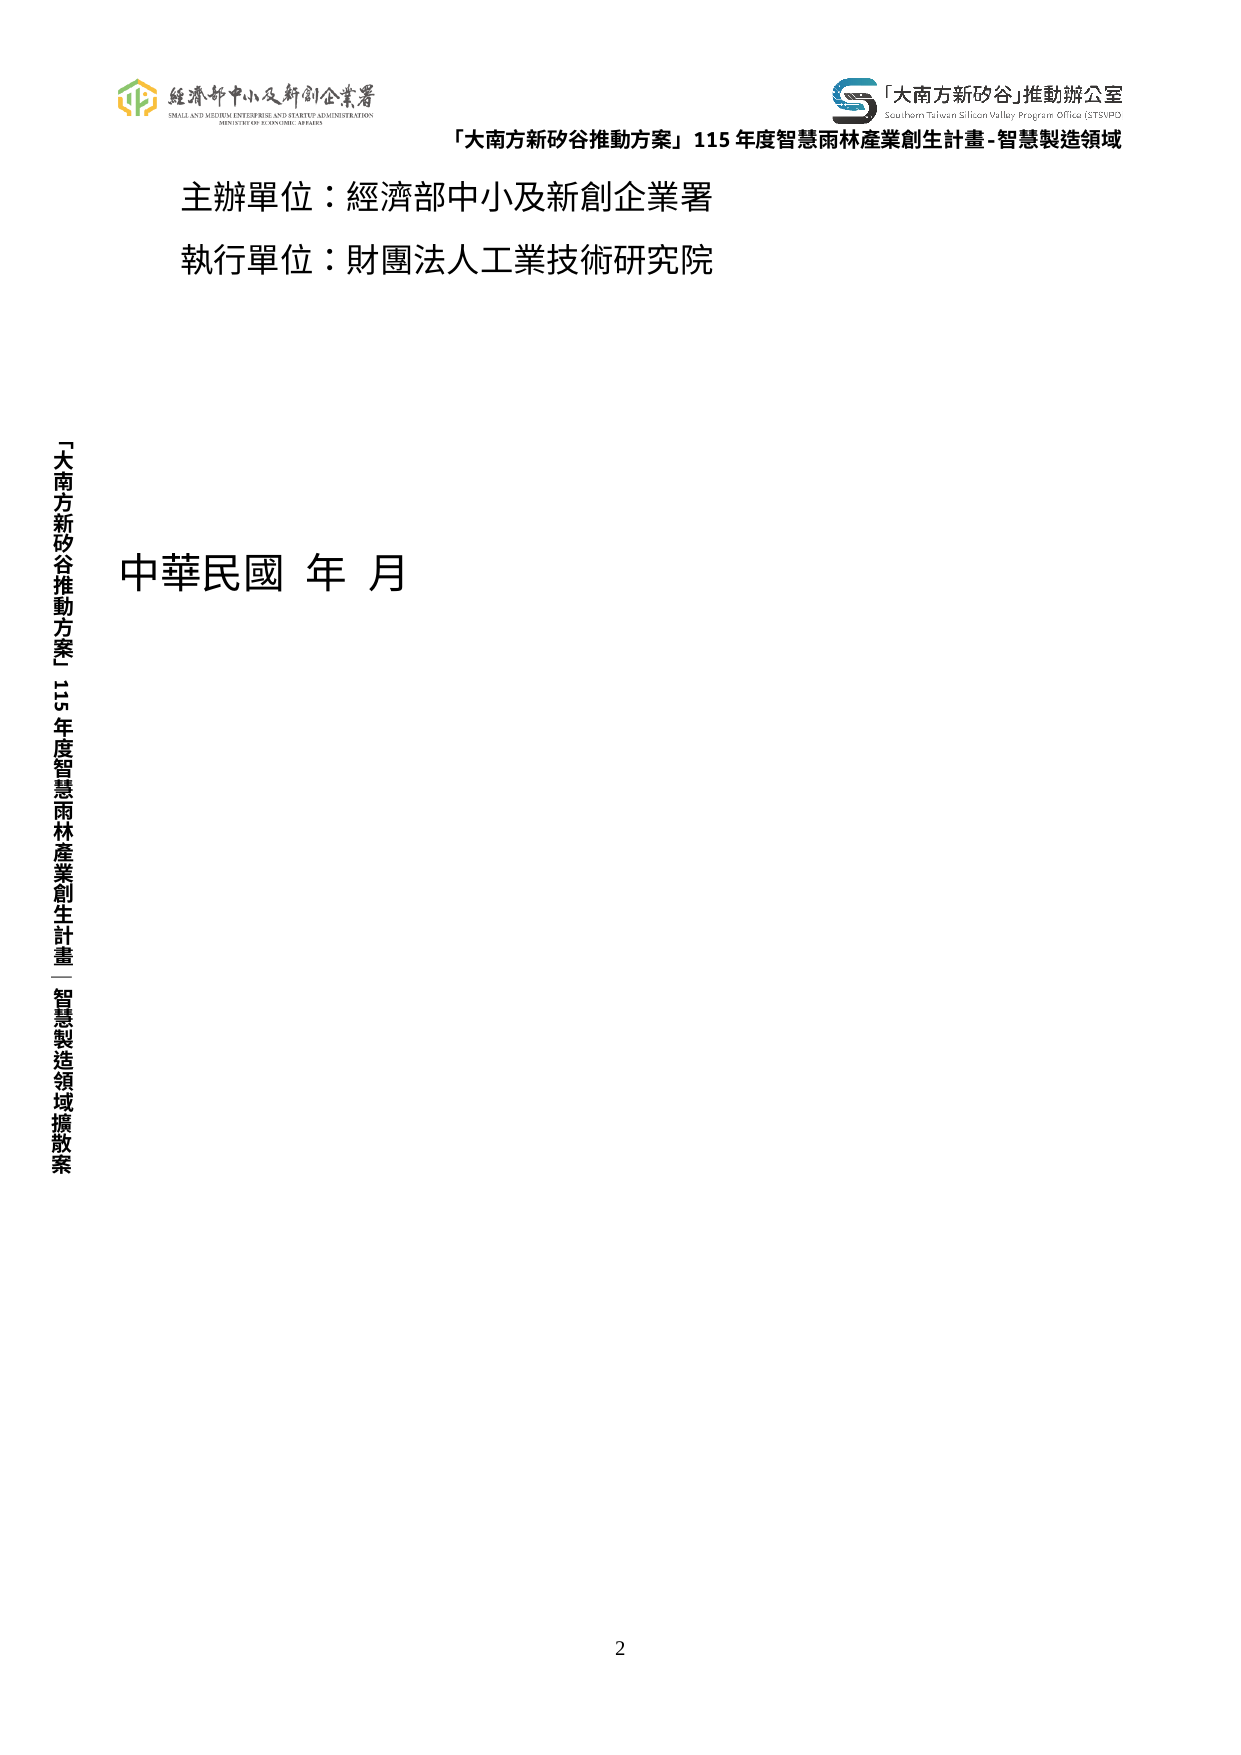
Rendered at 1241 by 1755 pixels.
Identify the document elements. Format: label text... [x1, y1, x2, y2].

text 執行單位：財團法人工業技術研究院 [180, 216, 1122, 278]
text 中華民國 年 月 [118, 528, 1122, 591]
text 主辦單位：經濟部中小及新創企業署 [180, 153, 1122, 216]
